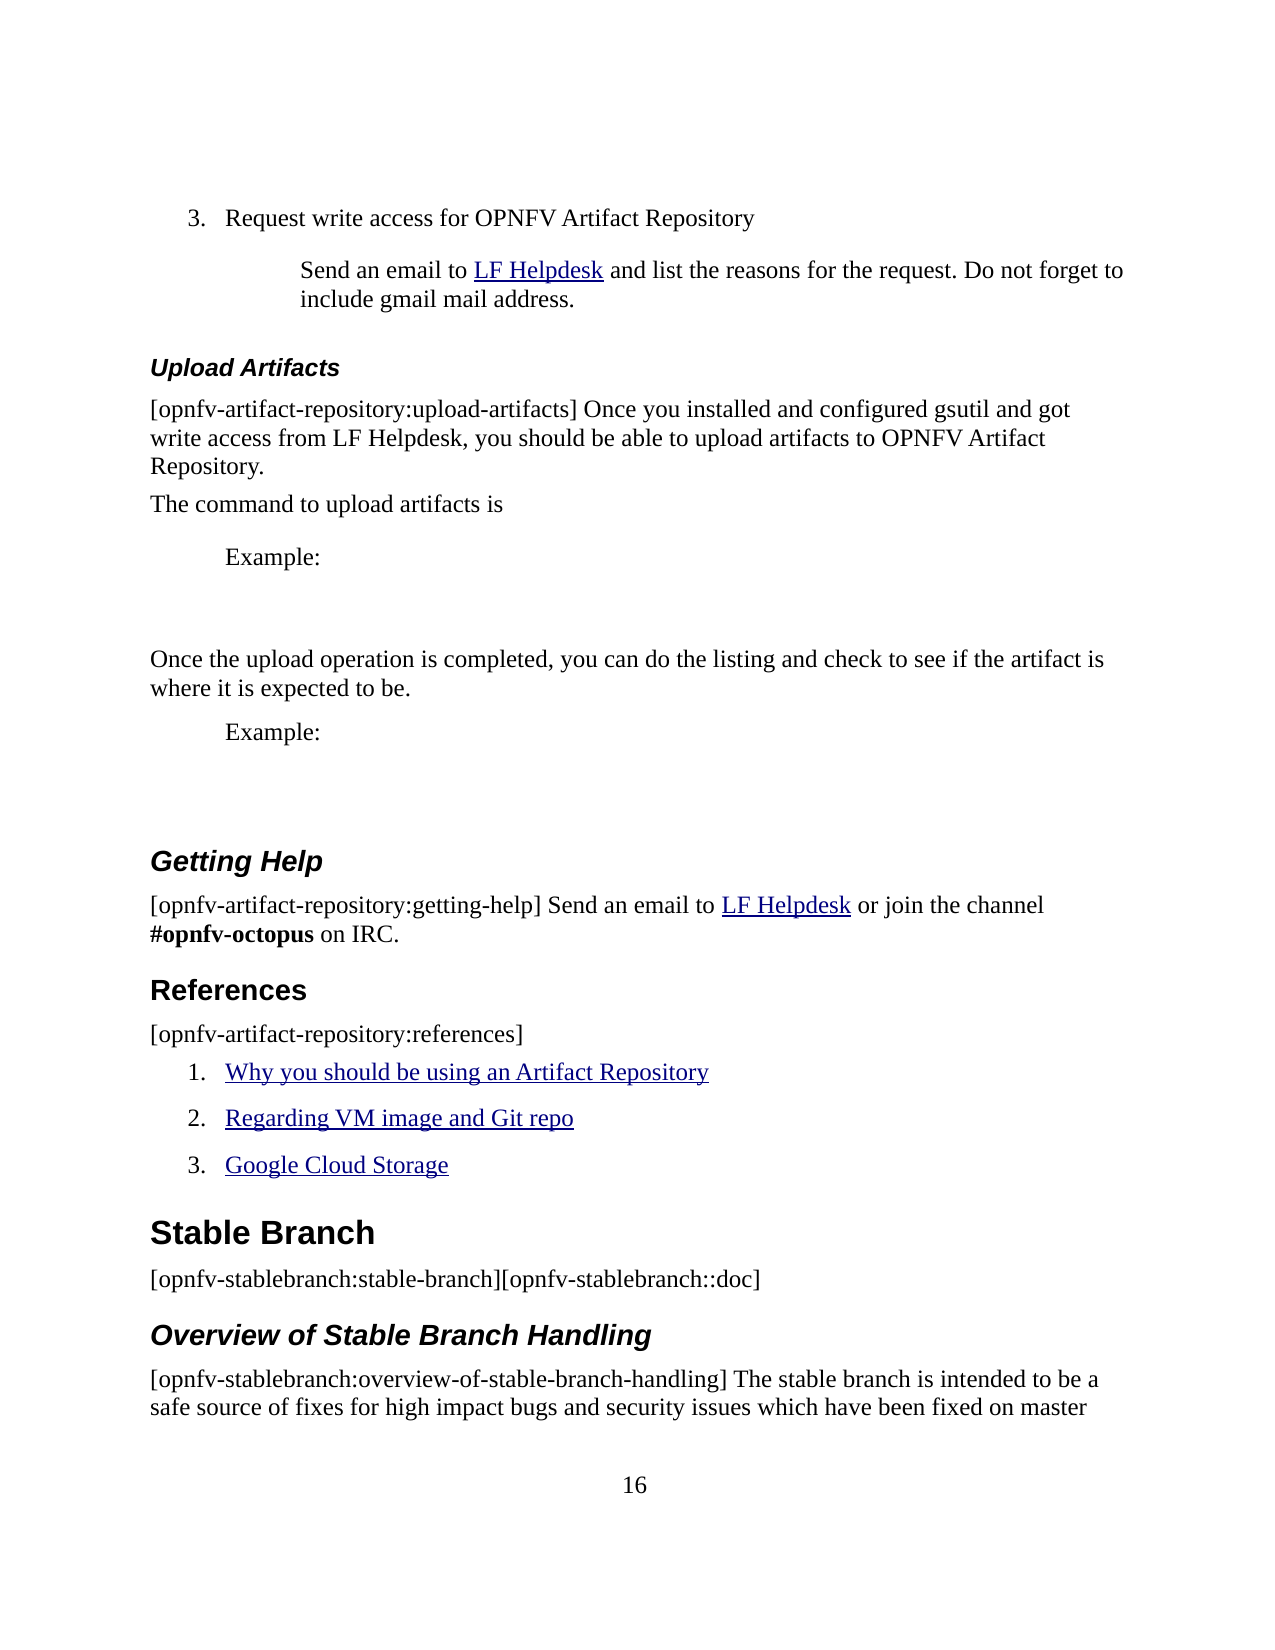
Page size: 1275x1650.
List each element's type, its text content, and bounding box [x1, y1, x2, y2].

subtitle Stable Branch [150, 1213, 1125, 1251]
list Request write access for OPNFV Artifact Repository [187, 203, 1125, 231]
text [opnfv-artifact-repository:getting-help] Send an email to LF Helpdesk or join the channel #opnfv-octopus on IRC. [150, 890, 1125, 948]
text [opnfv-stablebranch:stable-branch][opnfv-stablebranch::doc] [150, 1264, 1125, 1293]
list Google Cloud Storage [187, 1150, 1125, 1179]
list Send an email to LF Helpdesk and list the reasons for the request. Do not forget to include gmail mail address. [262, 255, 1125, 313]
text [opnfv-artifact-repository:references] [150, 1019, 1125, 1048]
subtitle References [150, 973, 1125, 1006]
list Regarding VM image and Git repo [187, 1103, 1125, 1132]
text [opnfv-stablebranch:overview-of-stable-branch-handling] The stable branch is intended to be a safe source of fixes for high impact bugs and security issues which have been fixed on master [150, 1364, 1125, 1421]
text Example: [225, 542, 1125, 571]
list Why you should be using an Artifact Repository [187, 1057, 1125, 1085]
subtitle Upload Artifacts [150, 353, 1125, 381]
subtitle Getting Help [150, 844, 1125, 878]
text Example: [225, 717, 1125, 746]
text The command to upload artifacts is [150, 489, 1125, 518]
text [opnfv-artifact-repository:upload-artifacts] Once you installed and configured gsutil and got write access from LF Helpdesk, you should be able to upload artifacts to OPNFV Artifact Repository. [150, 394, 1125, 480]
subtitle Overview of Stable Branch Handling [150, 1318, 1125, 1351]
text Once the upload operation is completed, you can do the listing and check to see if the artifact is where it is expected to be. [150, 644, 1125, 702]
